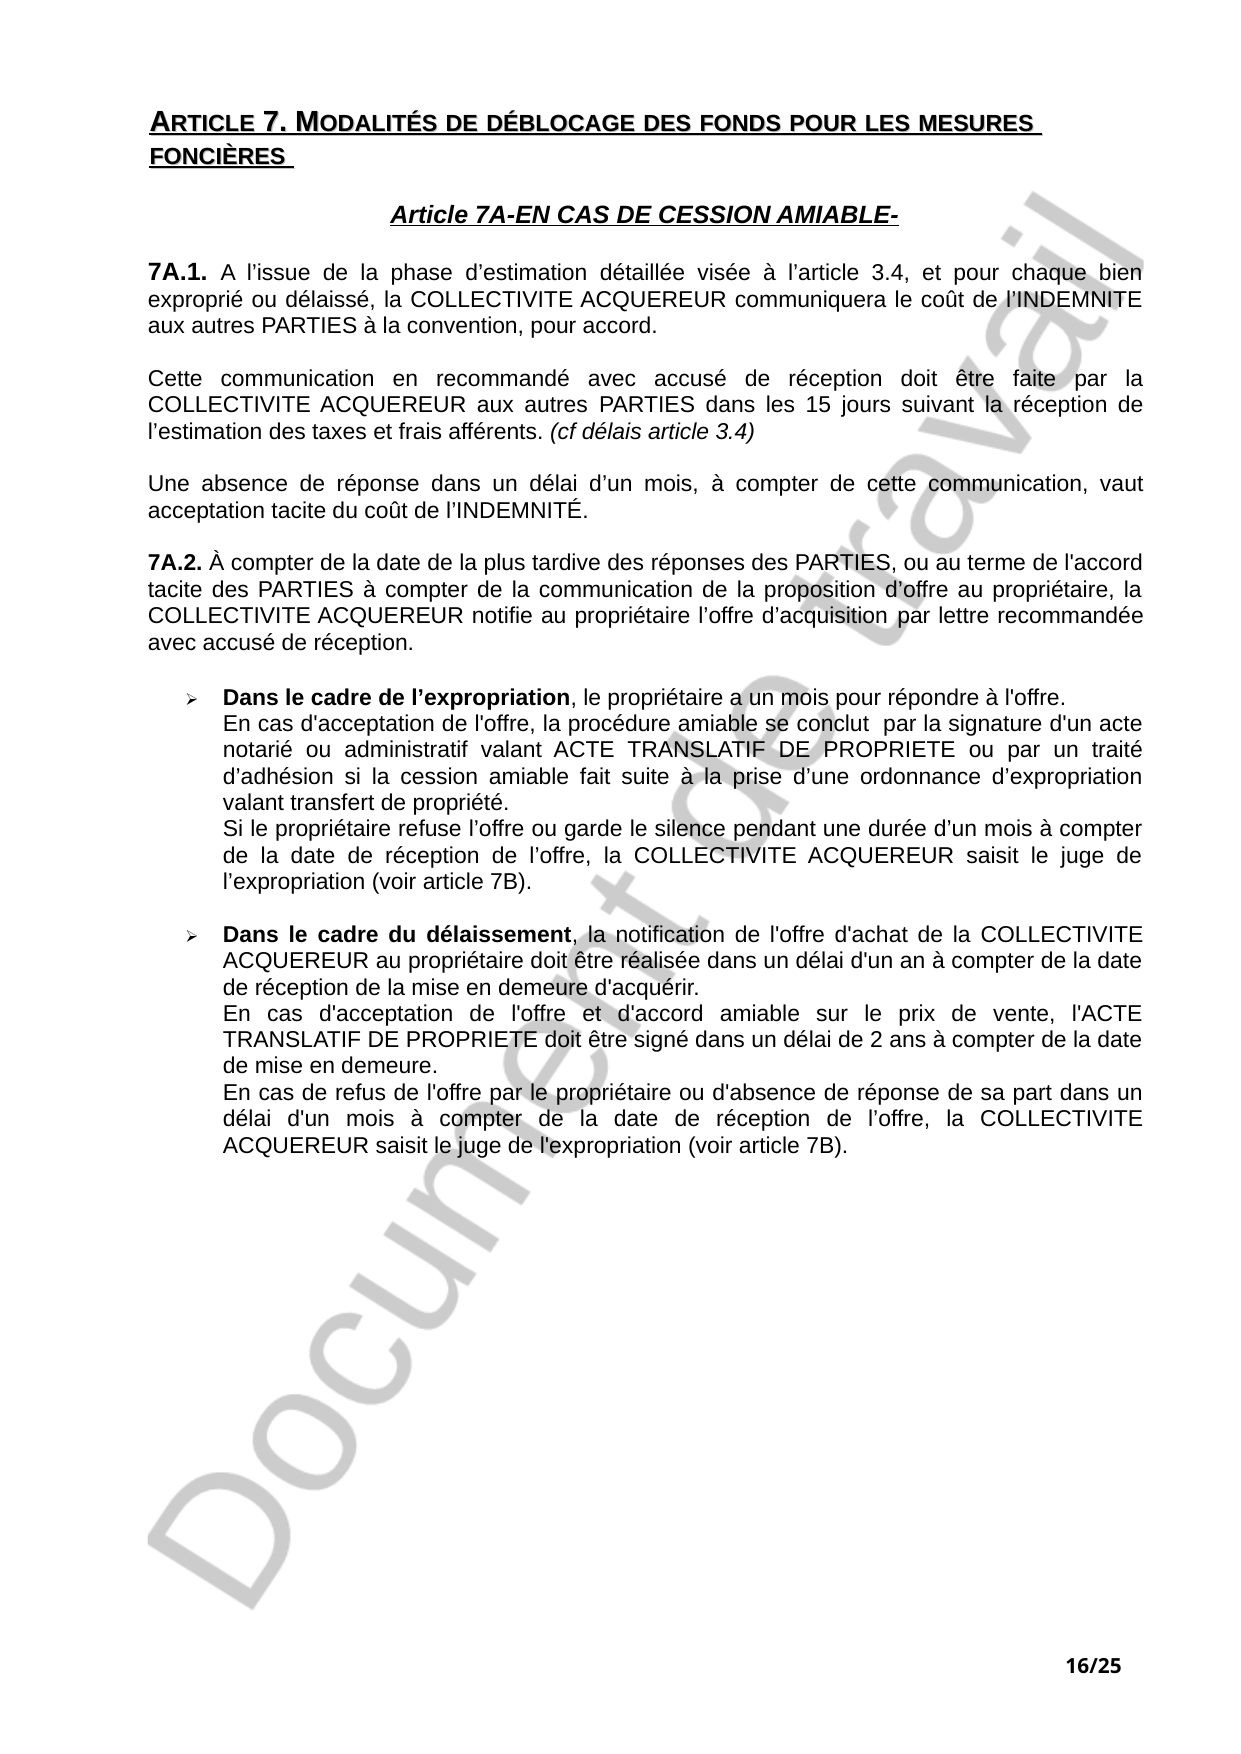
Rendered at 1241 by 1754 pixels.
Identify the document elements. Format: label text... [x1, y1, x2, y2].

picture [245, 1158, 1046, 1277]
list Dans le cadre de l’expropriation, le propriétaire a un mois pour répondre à l'offre. [185, 683, 1144, 710]
list En cas d'acceptation de l'offre et d'accord amiable sur le prix de vente, l'ACTE TRANSLATIF DE PROPRIETE doit être signé dans un délai de 2 ans à compter de la date de mise en demeure. [185, 1000, 1144, 1079]
list Dans le cadre du délaissement, la notification de l'offre d'achat de la COLLECTIVITE ACQUEREUR au propriétaire doit être réalisée dans un délai d'un an à compter de la date de réception de la mise en demeure d'acquérir. [185, 921, 1144, 1000]
subtitle Article 7. Modalités de déblocage des fonds pour les mesures foncières [149, 104, 1144, 171]
text 7A.2. À compter de la date de la plus tardive des réponses des PARTIES, ou au terme de l'accord tacite des PARTIES à compter de la communication de la proposition d’offre au propriétaire, la COLLECTIVITE ACQUEREUR notifie au propriétaire l’offre d’acquisition par lettre recommandée avec accusé de réception. [148, 549, 1144, 655]
text 7A.1. A l’issue de la phase d’estimation détaillée visée à l’article 3.4, et pour chaque bien exproprié ou délaissé, la COLLECTIVITE ACQUEREUR communiquera le coût de l’INDEMNITE aux autres parties à la convention, pour accord. [148, 257, 1144, 338]
picture [245, 523, 1046, 549]
text Cette communication en recommandé avec accusé de réception doit être faite par la COLLECTIVITE ACQUEREUR aux autres parties dans les 15 jours suivant la réception de l’estimation des taxes et frais afférents. (cf délais article 3.4) [148, 365, 1144, 444]
list Si le propriétaire refuse l’offre ou garde le silence pendant une durée d’un mois à compter de la date de réception de l’offre, la COLLECTIVITE ACQUEREUR saisit le juge de l’expropriation (voir article 7B). [185, 815, 1144, 894]
picture [245, 894, 1046, 921]
picture [245, 655, 1046, 683]
list En cas d'acceptation de l'offre, la procédure amiable se conclut par la signature d'un acte notarié ou administratif valant ACTE TRANSLATIF DE PROPRIETE ou par un traité d’adhésion si la cession amiable fait suite à la prise d’une ordonnance d’expropriation valant transfert de propriété. [185, 710, 1144, 815]
text Une absence de réponse dans un délai d’un mois, à compter de cette communication, vaut acceptation tacite du coût de l’indemnité. [148, 470, 1144, 523]
text Article 7A-EN CAS DE CESSION AMIABLE- [148, 199, 1144, 228]
list En cas de refus de l'offre par le propriétaire ou d'absence de réponse de sa part dans un délai d'un mois à compter de la date de réception de l’offre, la COLLECTIVITE ACQUEREUR saisit le juge de l'expropriation (voir article 7B). [185, 1079, 1144, 1158]
